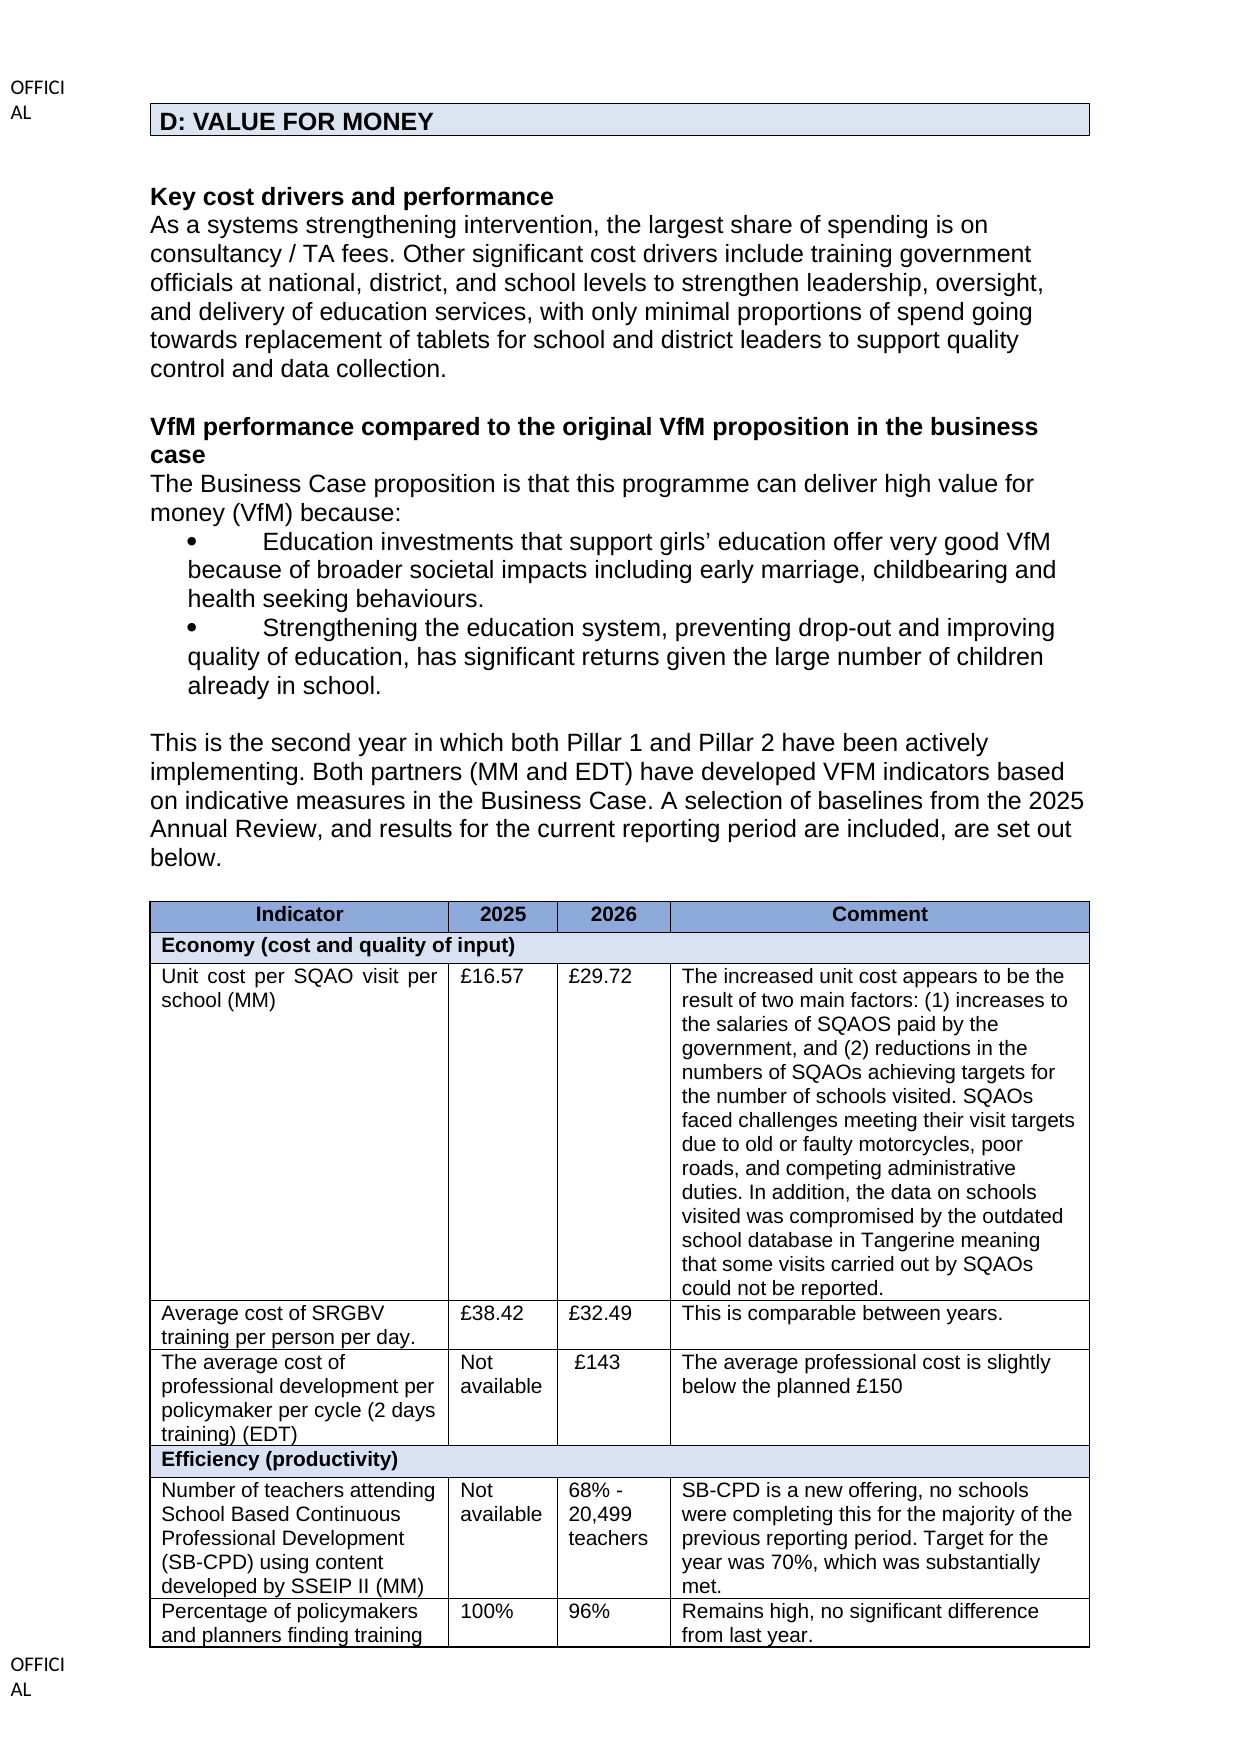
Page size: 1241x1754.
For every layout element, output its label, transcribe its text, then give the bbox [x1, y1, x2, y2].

table_cell £38.42 [449, 1301, 557, 1348]
table_cell The average professional cost is slightly below the planned £150 [671, 1350, 1089, 1445]
table_header 2026 [558, 902, 670, 932]
table_cell Unit cost per SQAO visit per school (MM) [151, 964, 448, 1299]
table_cell This is comparable between years. [671, 1301, 1089, 1348]
table_cell The average cost of professional development per policymaker per cycle (2 days training) (EDT) [151, 1350, 448, 1445]
text VfM performance compared to the original VfM proposition in the business case [150, 412, 1090, 469]
table_header Comment [671, 902, 1089, 932]
table_cell £16.57 [449, 964, 557, 1299]
table_cell 100% [449, 1599, 557, 1646]
subtitle D: VALUE FOR MONEY [151, 104, 1089, 135]
list Strengthening the education system, preventing drop-out and improving quality of education, has significant returns given the large number of children already in school. [187, 613, 1090, 699]
table_cell Remains high, no significant difference from last year. [671, 1599, 1089, 1646]
text Key cost drivers and performance [150, 182, 1090, 210]
table_cell £32.49 [558, 1301, 670, 1348]
table_cell £143 [558, 1350, 670, 1445]
table_header 2025 [449, 902, 557, 932]
table_header Indicator [151, 902, 448, 932]
text As a systems strengthening intervention, the largest share of spending is on consultancy / TA fees. Other significant cost drivers include training government officials at national, district, and school levels to strengthen leadership, oversight, and delivery of education services, with only minimal proportions of spend going towards replacement of tablets for school and district leaders to support quality control and data collection. [150, 210, 1090, 383]
table_cell £29.72 [558, 964, 670, 1299]
table_cell Percentage of policymakers and planners finding training [151, 1599, 448, 1646]
table_cell Not available [449, 1350, 557, 1445]
table_cell SB-CPD is a new offering, no schools were completing this for the majority of the previous reporting period. Target for the year was 70%, which was substantially met. [671, 1478, 1089, 1597]
text The Business Case proposition is that this programme can deliver high value for money (VfM) because: [150, 469, 1090, 527]
list Education investments that support girls’ education offer very good VfM because of broader societal impacts including early marriage, childbearing and health seeking behaviours. [187, 527, 1090, 613]
table_cell Average cost of SRGBV training per person per day. [151, 1301, 448, 1348]
table_cell Not available [449, 1478, 557, 1597]
table_cell Efficiency (productivity) [151, 1446, 1089, 1477]
table_cell 96% [558, 1599, 670, 1646]
table_cell The increased unit cost appears to be the result of two main factors: (1) increases to the salaries of SQAOS paid by the government, and (2) reductions in the numbers of SQAOs achieving targets for the number of schools visited. SQAOs faced challenges meeting their visit targets due to old or faulty motorcycles, poor roads, and competing administrative duties. In addition, the data on schools visited was compromised by the outdated school database in Tangerine meaning that some visits carried out by SQAOs could not be reported. [671, 964, 1089, 1299]
table_cell Number of teachers attending School Based Continuous Professional Development (SB-CPD) using content developed by SSEIP II (MM) [151, 1478, 448, 1597]
table_cell 68% - 20,499 teachers [558, 1478, 670, 1597]
text This is the second year in which both Pillar 1 and Pillar 2 have been actively implementing. Both partners (MM and EDT) have developed VFM indicators based on indicative measures in the Business Case. A selection of baselines from the 2025 Annual Review, and results for the current reporting period are included, are set out below. [150, 728, 1090, 872]
table_cell Economy (cost and quality of input) [151, 933, 1089, 963]
